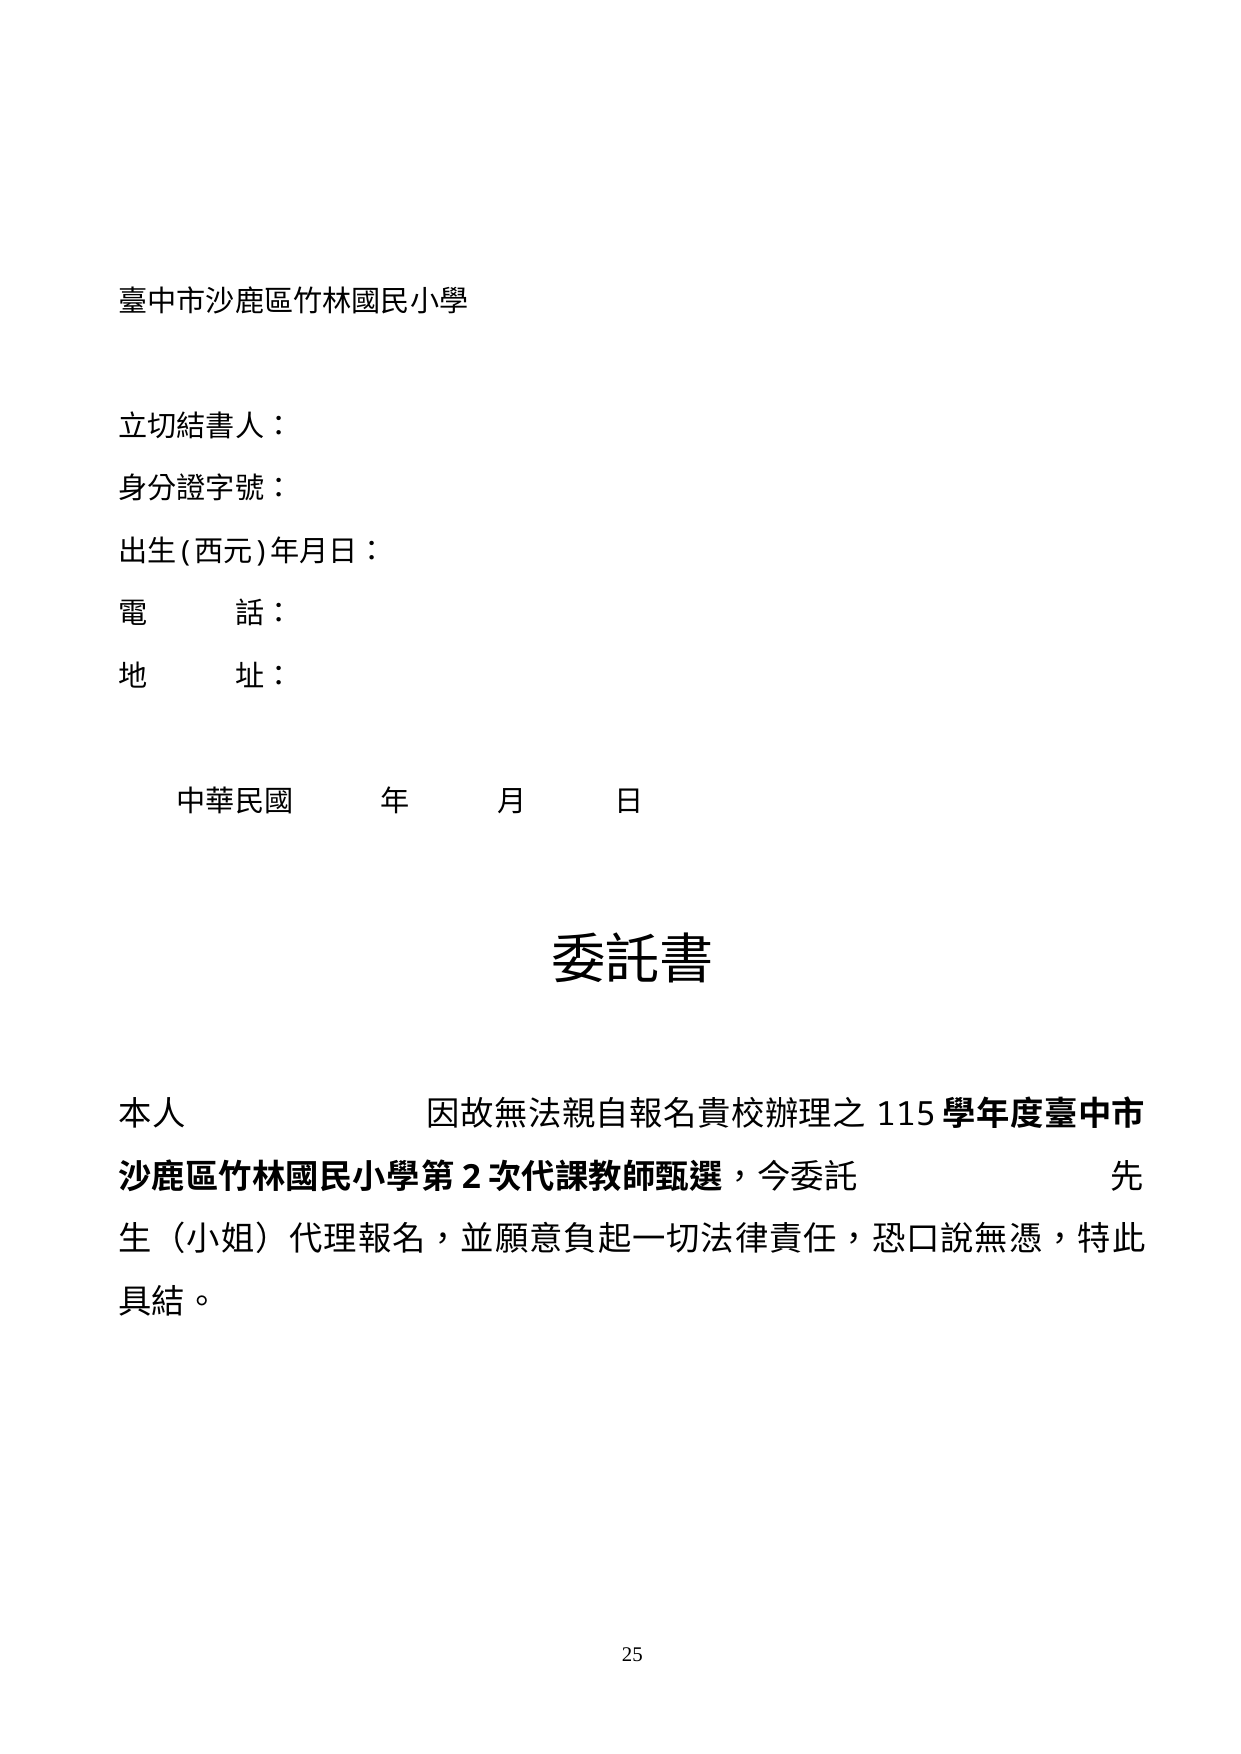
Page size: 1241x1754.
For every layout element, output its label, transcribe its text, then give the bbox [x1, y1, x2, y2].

text 電 話： [118, 569, 1146, 632]
text 出生(西元)年月日： [118, 507, 1146, 569]
text 立切結書人： [118, 382, 1146, 444]
text 中華民國 年 月 日 [118, 757, 1146, 819]
text 臺中市沙鹿區竹林國民小學 [118, 257, 1146, 319]
text 委託書 [118, 882, 1146, 1007]
text 身分證字號： [118, 444, 1146, 507]
text 本人 因故無法親自報名貴校辦理之115學年度臺中市沙鹿區竹林國民小學第2次代課教師甄選，今委託 先生（小姐）代理報名，並願意負起一切法律責任，恐口說無憑，特此具結。 [118, 1069, 1146, 1319]
text 地 址： [118, 632, 1146, 694]
